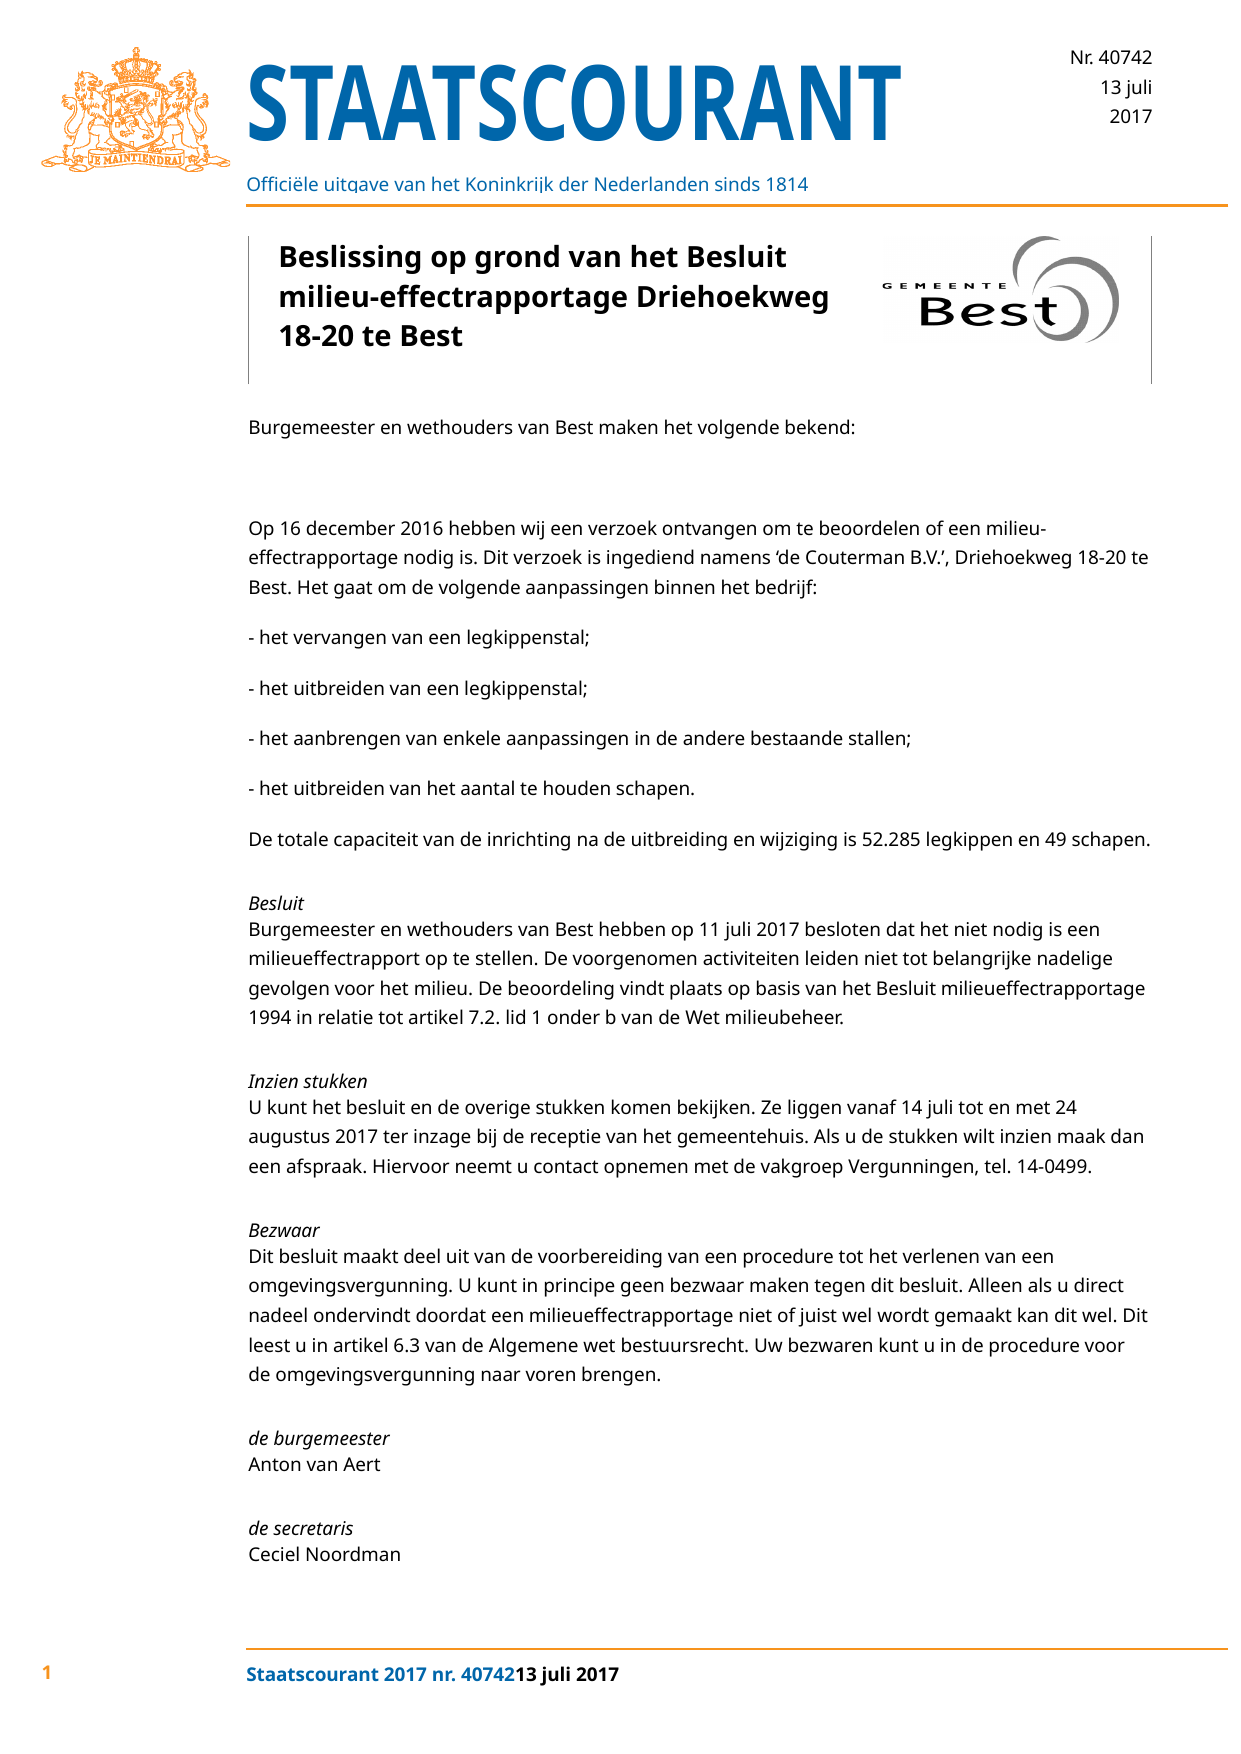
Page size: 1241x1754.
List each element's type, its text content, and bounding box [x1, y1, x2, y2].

text Anton van Aert [248, 1451, 1152, 1477]
table_header [1119, 236, 1151, 342]
text Burgemeester en wethouders van Best maken het volgende bekend: [248, 414, 1152, 440]
text Inzien stukken [248, 1068, 1152, 1094]
text de burgemeester [248, 1425, 1152, 1451]
picture [882, 236, 1119, 343]
text De totale capaciteit van de inrichting na de uitbreiding en wijziging is 52.285 legkippen en 49 schapen. [248, 826, 1152, 852]
text Burgemeester en wethouders van Best hebben op 11 juli 2017 besloten dat het niet nodig is een milieueffectrapport op te stellen. De voorgenomen activiteiten leiden niet tot belangrijke nadelige gevolgen voor het milieu. De beoordeling vindt plaats op basis van het Besluit milieueffectrapportage 1994 in relatie tot artikel 7.2. lid 1 onder b van de Wet milieubeheer. [248, 916, 1152, 1030]
text - het uitbreiden van een legkippenstal; [248, 675, 1152, 701]
picture [41, 47, 231, 172]
table_header [850, 236, 882, 342]
text - het uitbreiden van het aantal te houden schapen. [248, 776, 1152, 801]
table_header Beslissing op grond van het Besluit milieu-effectrapportage Driehoekweg 18-20 te Best [249, 236, 850, 384]
text de secretaris [248, 1515, 1152, 1541]
text - het aanbrengen van enkele aanpassingen in de andere bestaande stallen; [248, 725, 1152, 751]
text - het vervangen van een legkippenstal; [248, 624, 1152, 650]
text Dit besluit maakt deel uit van de voorbereiding van een procedure tot het verlenen van een omgevingsvergunning. U kunt in principe geen bezwaar maken tegen dit besluit. Alleen als u direct nadeel ondervindt doordat een milieueffectrapportage niet of juist wel wordt gemaakt kan dit wel. Dit leest u in artikel 6.3 van de Algemene wet bestuursrecht. Uw bezwaren kunt u in de procedure voor de omgevingsvergunning naar voren brengen. [248, 1243, 1152, 1387]
text Besluit [248, 890, 1152, 916]
text U kunt het besluit en de overige stukken komen bekijken. Ze liggen vanaf 14 juli tot en met 24 augustus 2017 ter inzage bij de receptie van het gemeentehuis. Als u de stukken wilt inzien maak dan een afspraak. Hiervoor neemt u contact opnemen met de vakgroep Vergunningen, tel. 14-0499. [248, 1094, 1152, 1179]
table_header [850, 343, 1151, 384]
text Op 16 december 2016 hebben wij een verzoek ontvangen om te beoordelen of een milieu-effectrapportage nodig is. Dit verzoek is ingediend namens ‘de Couterman B.V.’, Driehoekweg 18-20 te Best. Het gaat om de volgende aanpassingen binnen het bedrijf: [248, 515, 1152, 600]
text Bezwaar [248, 1217, 1152, 1243]
text Ceciel Noordman [248, 1541, 1152, 1566]
